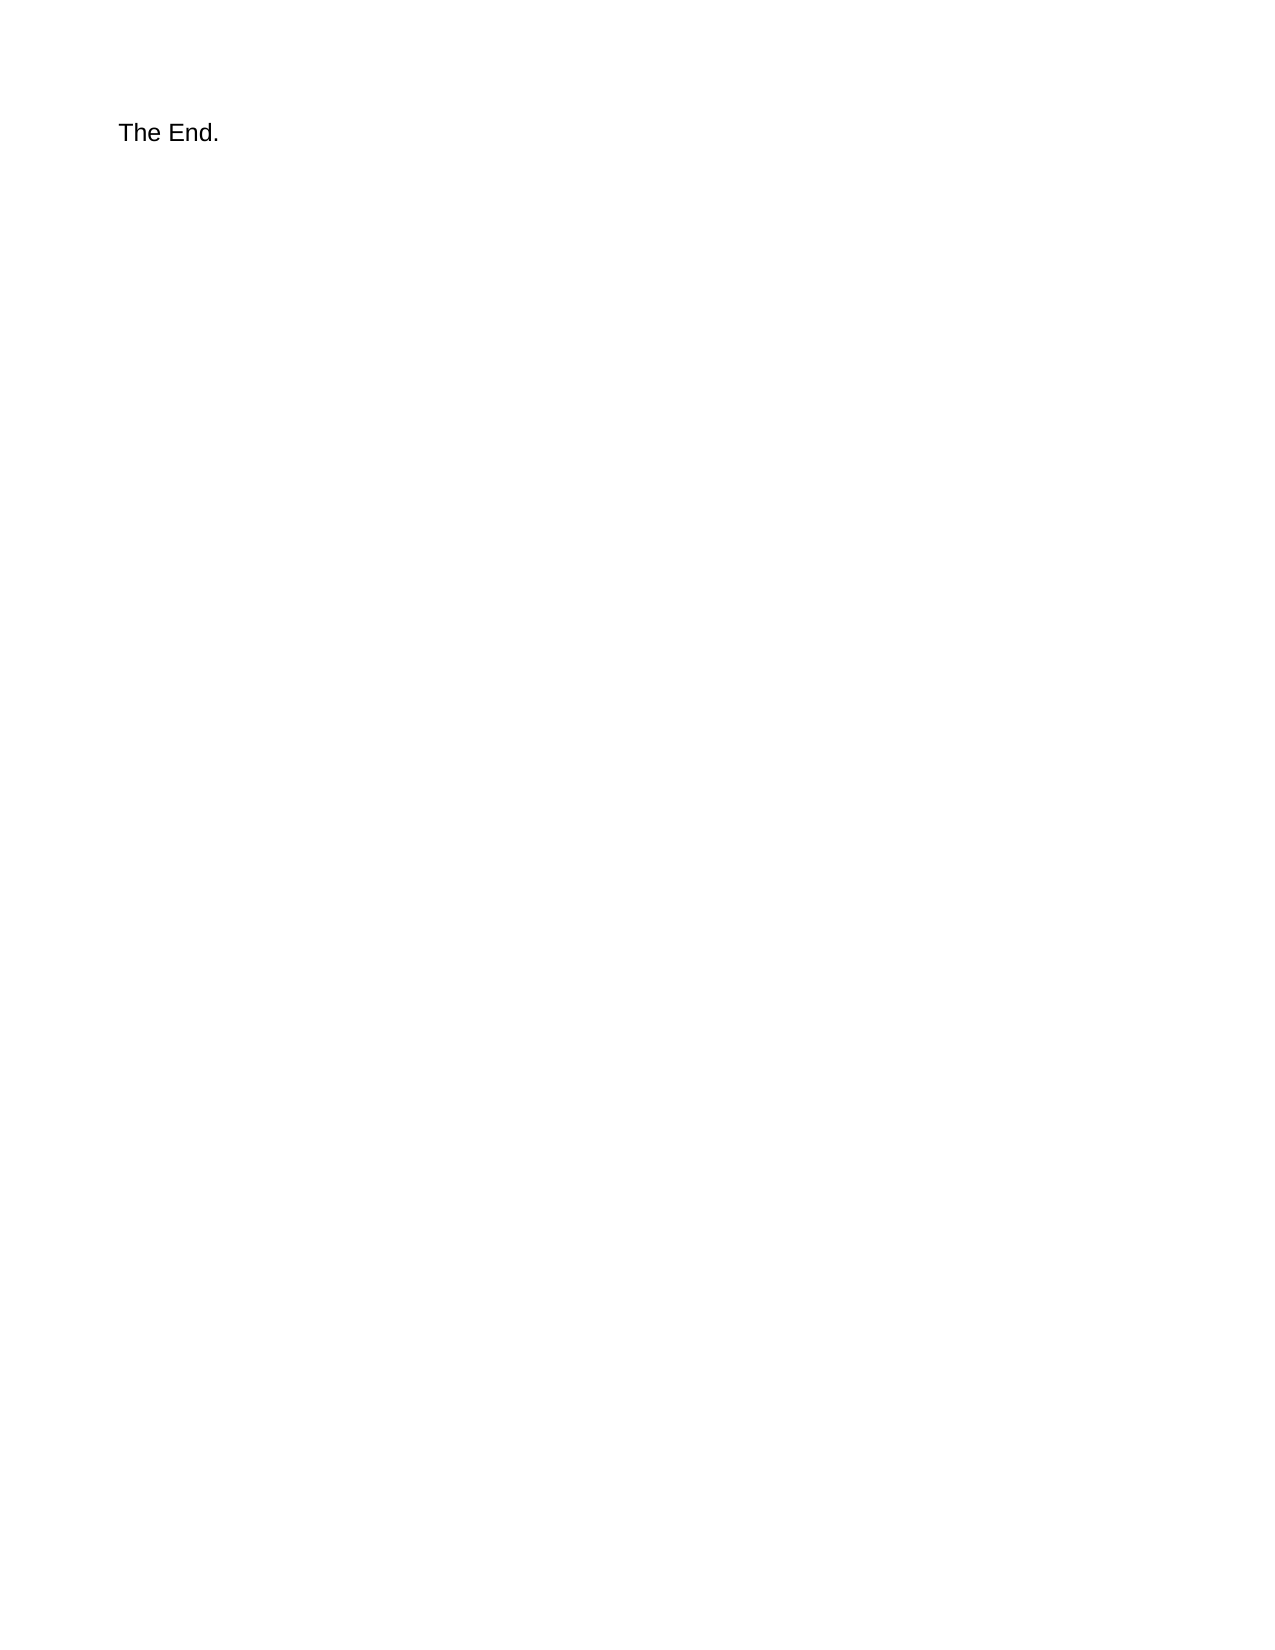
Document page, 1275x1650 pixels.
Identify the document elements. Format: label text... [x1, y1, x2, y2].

text The End. [118, 118, 1157, 147]
